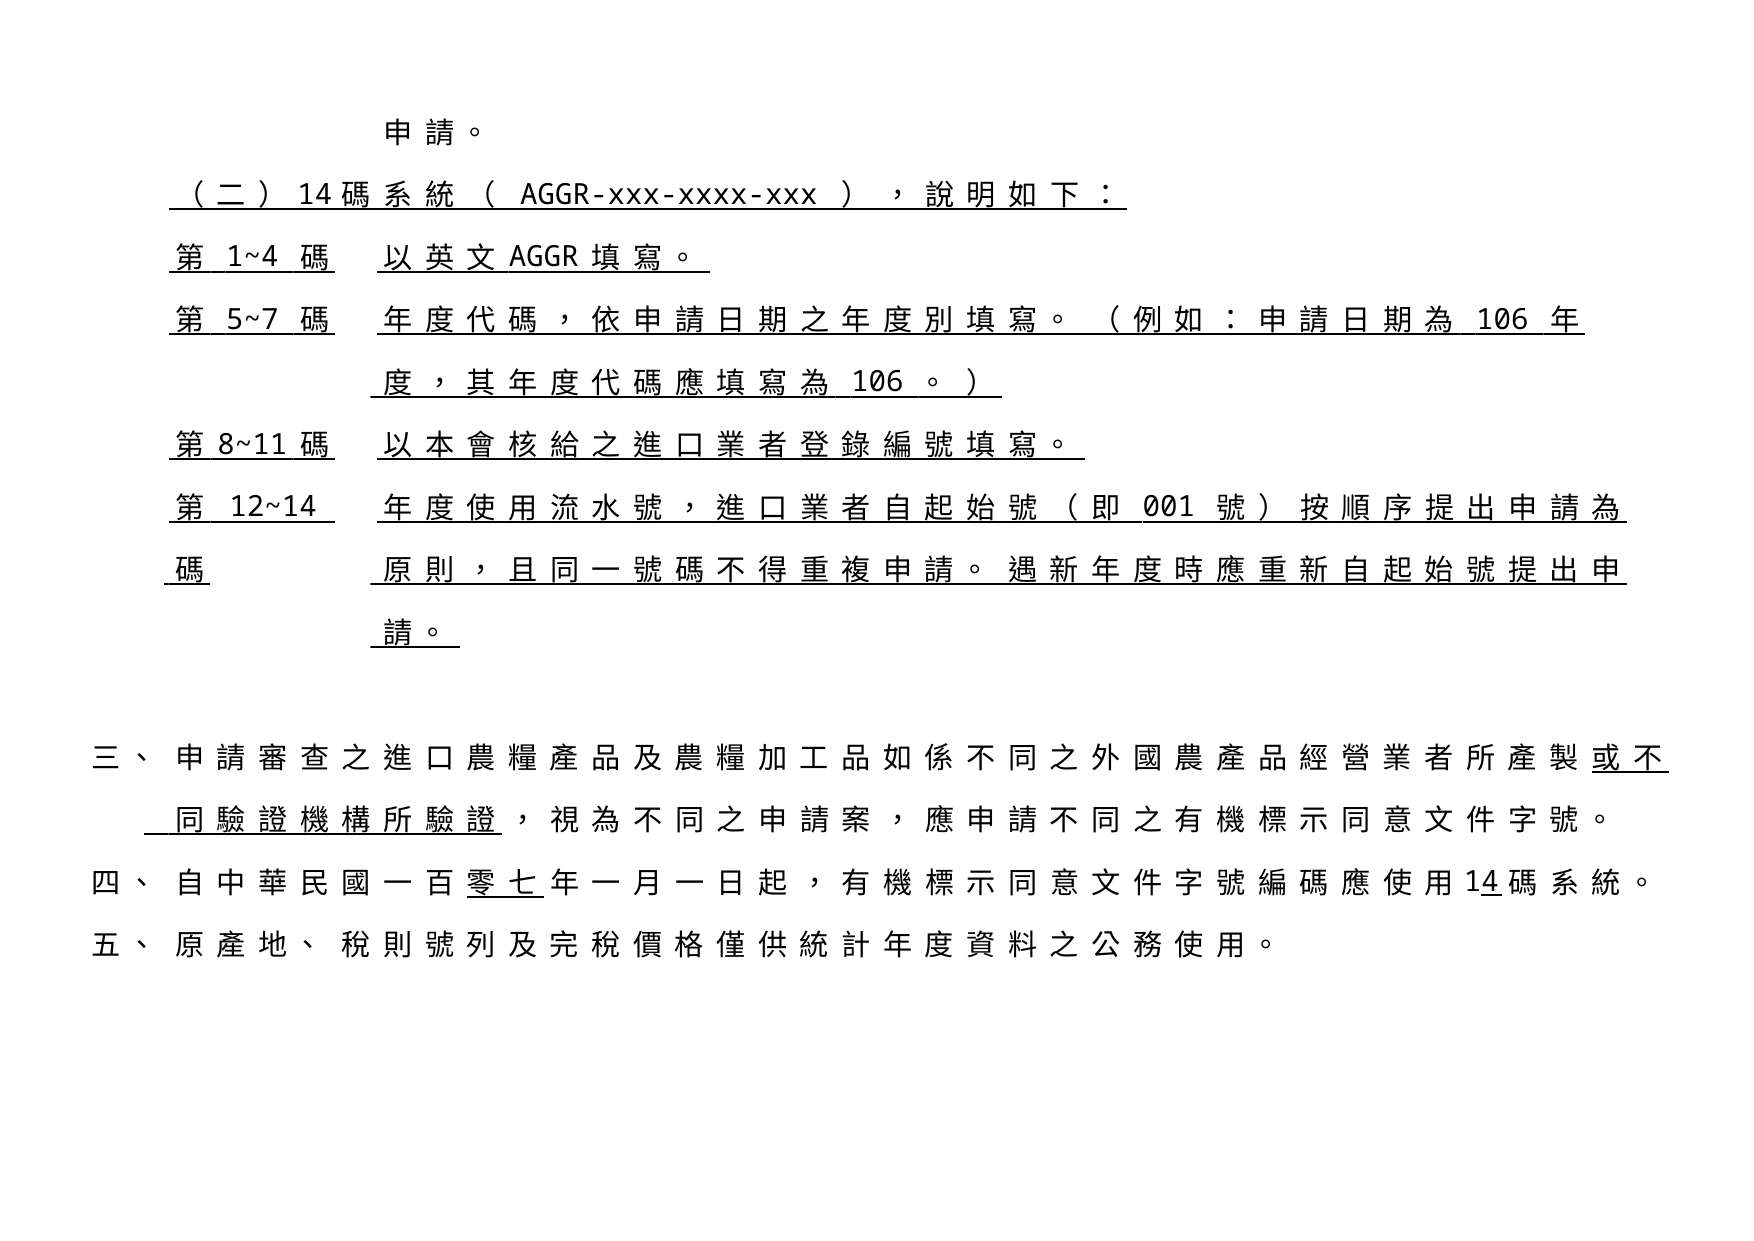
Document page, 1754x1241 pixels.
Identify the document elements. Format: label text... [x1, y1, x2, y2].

text （二）14碼系統（AGGR-xxx-xxxx-xxx），說明如下： [152, 151, 1669, 214]
table_cell 第5~7碼 [153, 276, 359, 401]
table_header 第1~4碼 [153, 214, 359, 276]
text 三、申請審查之進口農糧產品及農糧加工品如係不同之外國農產品經營業者所產製或不同驗證機構所驗證，視為不同之申請案，應申請不同之有機標示同意文件字號。 [85, 714, 1669, 839]
table_cell 第8~11碼 [153, 401, 359, 464]
table_header 以英文AGGR填寫。 [359, 214, 1662, 276]
table_cell 年度代碼，依申請日期之年度別填寫。（例如：申請日期為106年度，其年度代碼應填寫為106。） [359, 276, 1662, 401]
table_cell 申請。 [359, 89, 1662, 151]
text 四、自中華民國一百零七年一月一日起，有機標示同意文件字號編碼應使用14碼系統。 [85, 839, 1669, 901]
table_cell 以本會核給之進口業者登錄編號填寫。 [359, 401, 1662, 464]
table_cell 年度使用流水號，進口業者自起始號（即001號）按順序提出申請為原則，且同一號碼不得重複申請。遇新年度時應重新自起始號提出申請。 [359, 464, 1662, 651]
table_cell 第12~14碼 [153, 464, 359, 651]
text 五、原產地、稅則號列及完稅價格僅供統計年度資料之公務使用。 [85, 901, 1669, 964]
table_cell [153, 89, 359, 151]
